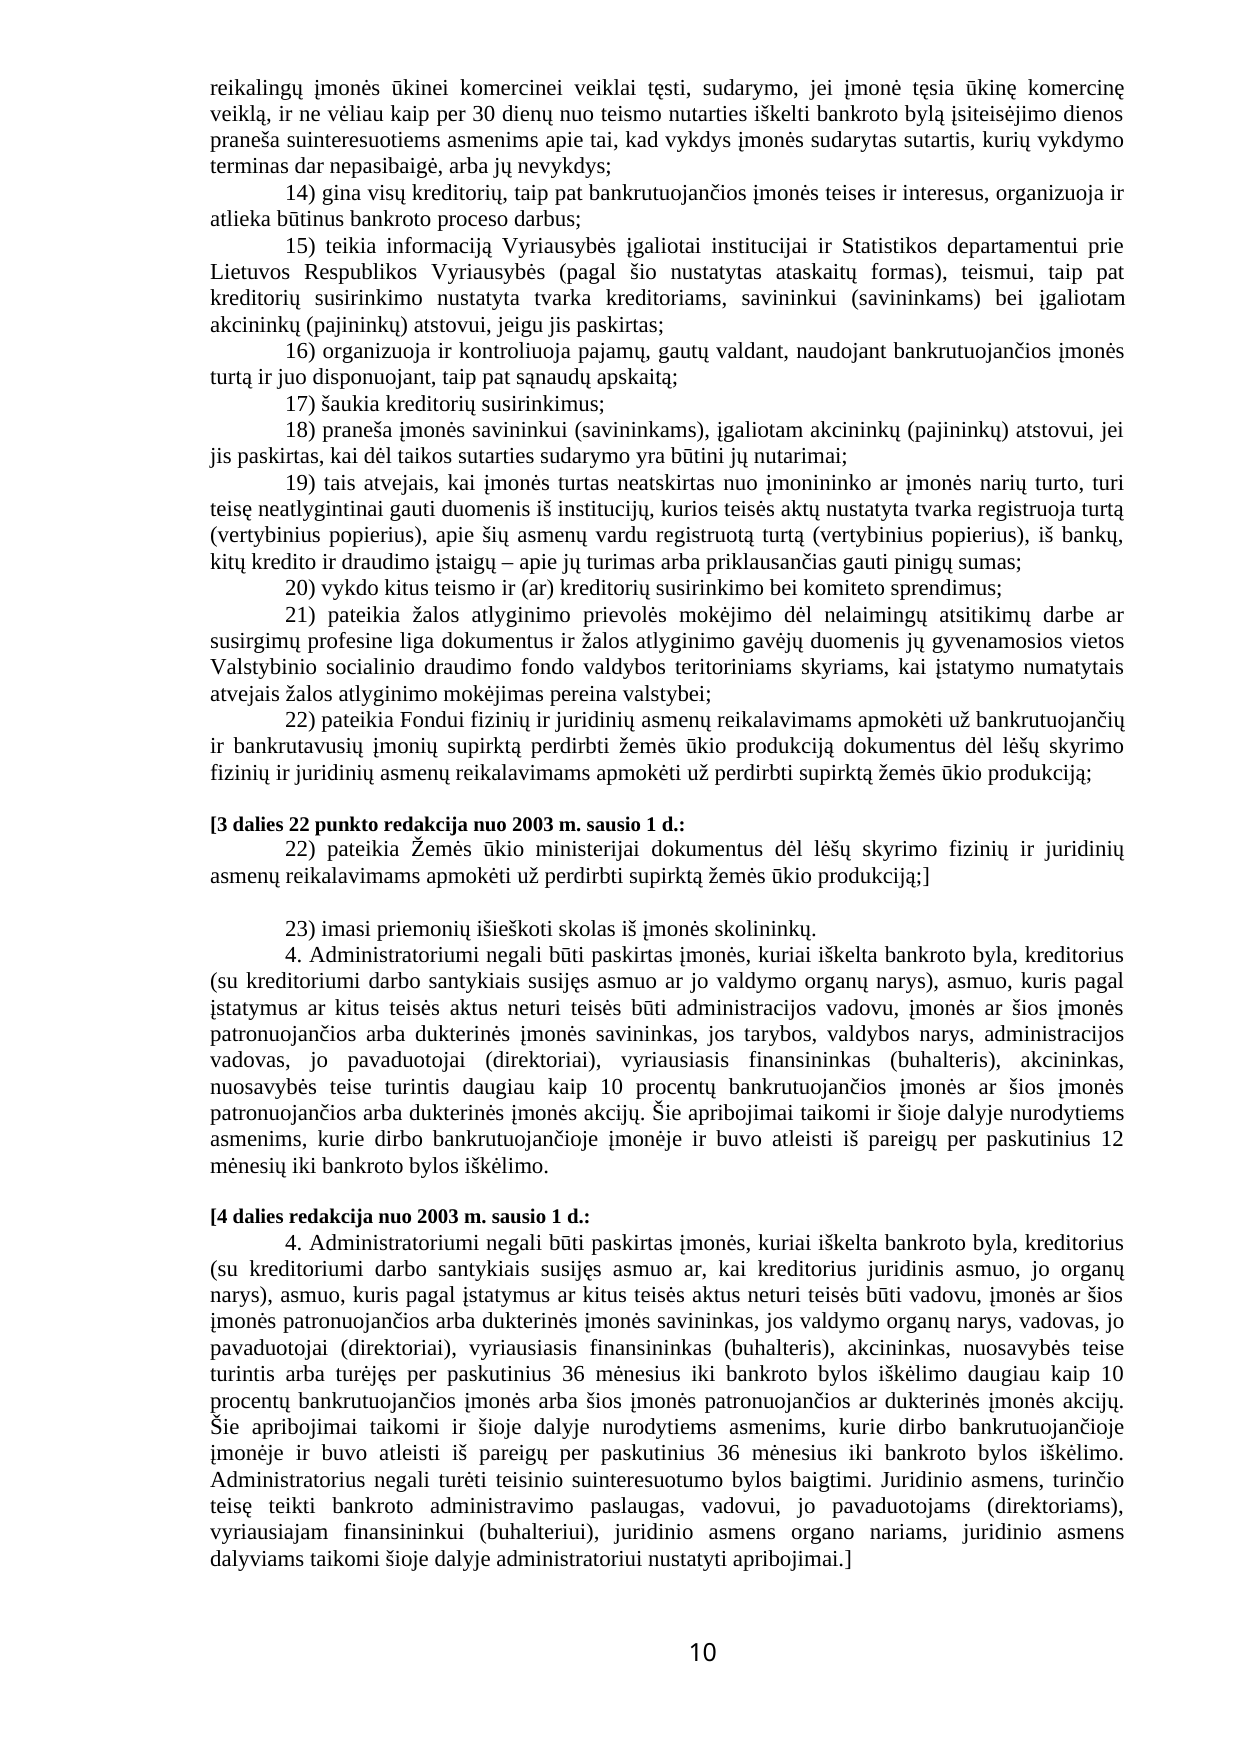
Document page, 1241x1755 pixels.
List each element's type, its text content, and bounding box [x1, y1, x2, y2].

text 21) pateikia žalos atlyginimo prievolės mokėjimo dėl nelaimingų atsitikimų darbe ar susirgimų profesine liga dokumentus ir žalos atlyginimo gavėjų duomenis jų gyvenamosios vietos Valstybinio socialinio draudimo fondo valdybos teritoriniams skyriams, kai įstatymo numatytais atvejais žalos atlyginimo mokėjimas pereina valstybei; [210, 601, 1126, 706]
text 14) gina visų kreditorių, taip pat bankrutuojančios įmonės teises ir interesus, organizuoja ir atlieka būtinus bankroto proceso darbus; [210, 179, 1126, 232]
text [3 dalies 22 punkto redakcija nuo 2003 m. sausio 1 d.: [210, 811, 1126, 836]
text 15) teikia informaciją Vyriausybės įgaliotai institucijai ir Statistikos departamentui prie Lietuvos Respublikos Vyriausybės (pagal šio nustatytas ataskaitų formas), teismui, taip pat kreditorių susirinkimo nustatyta tvarka kreditoriams, savininkui (savininkams) bei įgaliotam akcininkų (pajininkų) atstovui, jeigu jis paskirtas; [210, 232, 1126, 337]
text 23) imasi priemonių išieškoti skolas iš įmonės skolininkų. [210, 914, 1126, 941]
text 22) pateikia Žemės ūkio ministerijai dokumentus dėl lėšų skyrimo fizinių ir juridinių asmenų reikalavimams apmokėti už perdirbti supirktą žemės ūkio produkciją;] [210, 836, 1126, 888]
text 4. Administratoriumi negali būti paskirtas įmonės, kuriai iškelta bankroto byla, kreditorius (su kreditoriumi darbo santykiais susijęs asmuo ar jo valdymo organų narys), asmuo, kuris pagal įstatymus ar kitus teisės aktus neturi teisės būti administracijos vadovu, įmonės ar šios įmonės patronuojančios arba dukterinės įmonės savininkas, jos tarybos, valdybos narys, administracijos vadovas, jo pavaduotojai (direktoriai), vyriausiasis finansininkas (buhalteris), akcininkas, nuosavybės teise turintis daugiau kaip 10 procentų bankrutuojančios įmonės ar šios įmonės patronuojančios arba dukterinės įmonės akcijų. Šie apribojimai taikomi ir šioje dalyje nurodytiems asmenims, kurie dirbo bankrutuojančioje įmonėje ir buvo atleisti iš pareigų per paskutinius 12 mėnesių iki bankroto bylos iškėlimo. [210, 941, 1126, 1178]
text 20) vykdo kitus teismo ir (ar) kreditorių susirinkimo bei komiteto sprendimus; [210, 574, 1126, 601]
text 22) pateikia Fondui fizinių ir juridinių asmenų reikalavimams apmokėti už bankrutuojančių ir bankrutavusių įmonių supirktą perdirbti žemės ūkio produkciją dokumentus dėl lėšų skyrimo fizinių ir juridinių asmenų reikalavimams apmokėti už perdirbti supirktą žemės ūkio produkciją; [210, 706, 1126, 785]
text 4. Administratoriumi negali būti paskirtas įmonės, kuriai iškelta bankroto byla, kreditorius (su kreditoriumi darbo santykiais susijęs asmuo ar, kai kreditorius juridinis asmuo, jo organų narys), asmuo, kuris pagal įstatymus ar kitus teisės aktus neturi teisės būti vadovu, įmonės ar šios įmonės patronuojančios arba dukterinės įmonės savininkas, jos valdymo organų narys, vadovas, jo pavaduotojai (direktoriai), vyriausiasis finansininkas (buhalteris), akcininkas, nuosavybės teise turintis arba turėjęs per paskutinius 36 mėnesius iki bankroto bylos iškėlimo daugiau kaip 10 procentų bankrutuojančios įmonės arba šios įmonės patronuojančios ar dukterinės įmonės akcijų. Šie apribojimai taikomi ir šioje dalyje nurodytiems asmenims, kurie dirbo bankrutuojančioje įmonėje ir buvo atleisti iš pareigų per paskutinius 36 mėnesius iki bankroto bylos iškėlimo. Administratorius negali turėti teisinio suinteresuotumo bylos baigtimi. Juridinio asmens, turinčio teisę teikti bankroto administravimo paslaugas, vadovui, jo pavaduotojams (direktoriams), vyriausiajam finansininkui (buhalteriui), juridinio asmens organo nariams, juridinio asmens dalyviams taikomi šioje dalyje administratoriui nustatyti apribojimai.] [210, 1228, 1126, 1571]
text 16) organizuoja ir kontroliuoja pajamų, gautų valdant, naudojant bankrutuojančios įmonės turtą ir juo disponuojant, taip pat sąnaudų apskaitą; [210, 337, 1126, 390]
text 19) tais atvejais, kai įmonės turtas neatskirtas nuo įmonininko ar įmonės narių turto, turi teisę neatlygintinai gauti duomenis iš institucijų, kurios teisės aktų nustatyta tvarka registruoja turtą (vertybinius popierius), apie šių asmenų vardu registruotą turtą (vertybinius popierius), iš bankų, kitų kredito ir draudimo įstaigų – apie jų turimas arba priklausančias gauti pinigų sumas; [210, 469, 1126, 574]
text 18) praneša įmonės savininkui (savininkams), įgaliotam akcininkų (pajininkų) atstovui, jei jis paskirtas, kai dėl taikos sutarties sudarymo yra būtini jų nutarimai; [210, 416, 1126, 469]
text reikalingų įmonės ūkinei komercinei veiklai tęsti, sudarymo, jei įmonė tęsia ūkinę komercinę veiklą, ir ne vėliau kaip per 30 dienų nuo teismo nutarties iškelti bankroto bylą įsiteisėjimo dienos praneša suinteresuotiems asmenims apie tai, kad vykdys įmonės sudarytas sutartis, kurių vykdymo terminas dar nepasibaigė, arba jų nevykdys; [210, 73, 1126, 179]
text [4 dalies redakcija nuo 2003 m. sausio 1 d.: [210, 1204, 1126, 1228]
text 17) šaukia kreditorių susirinkimus; [210, 390, 1126, 416]
